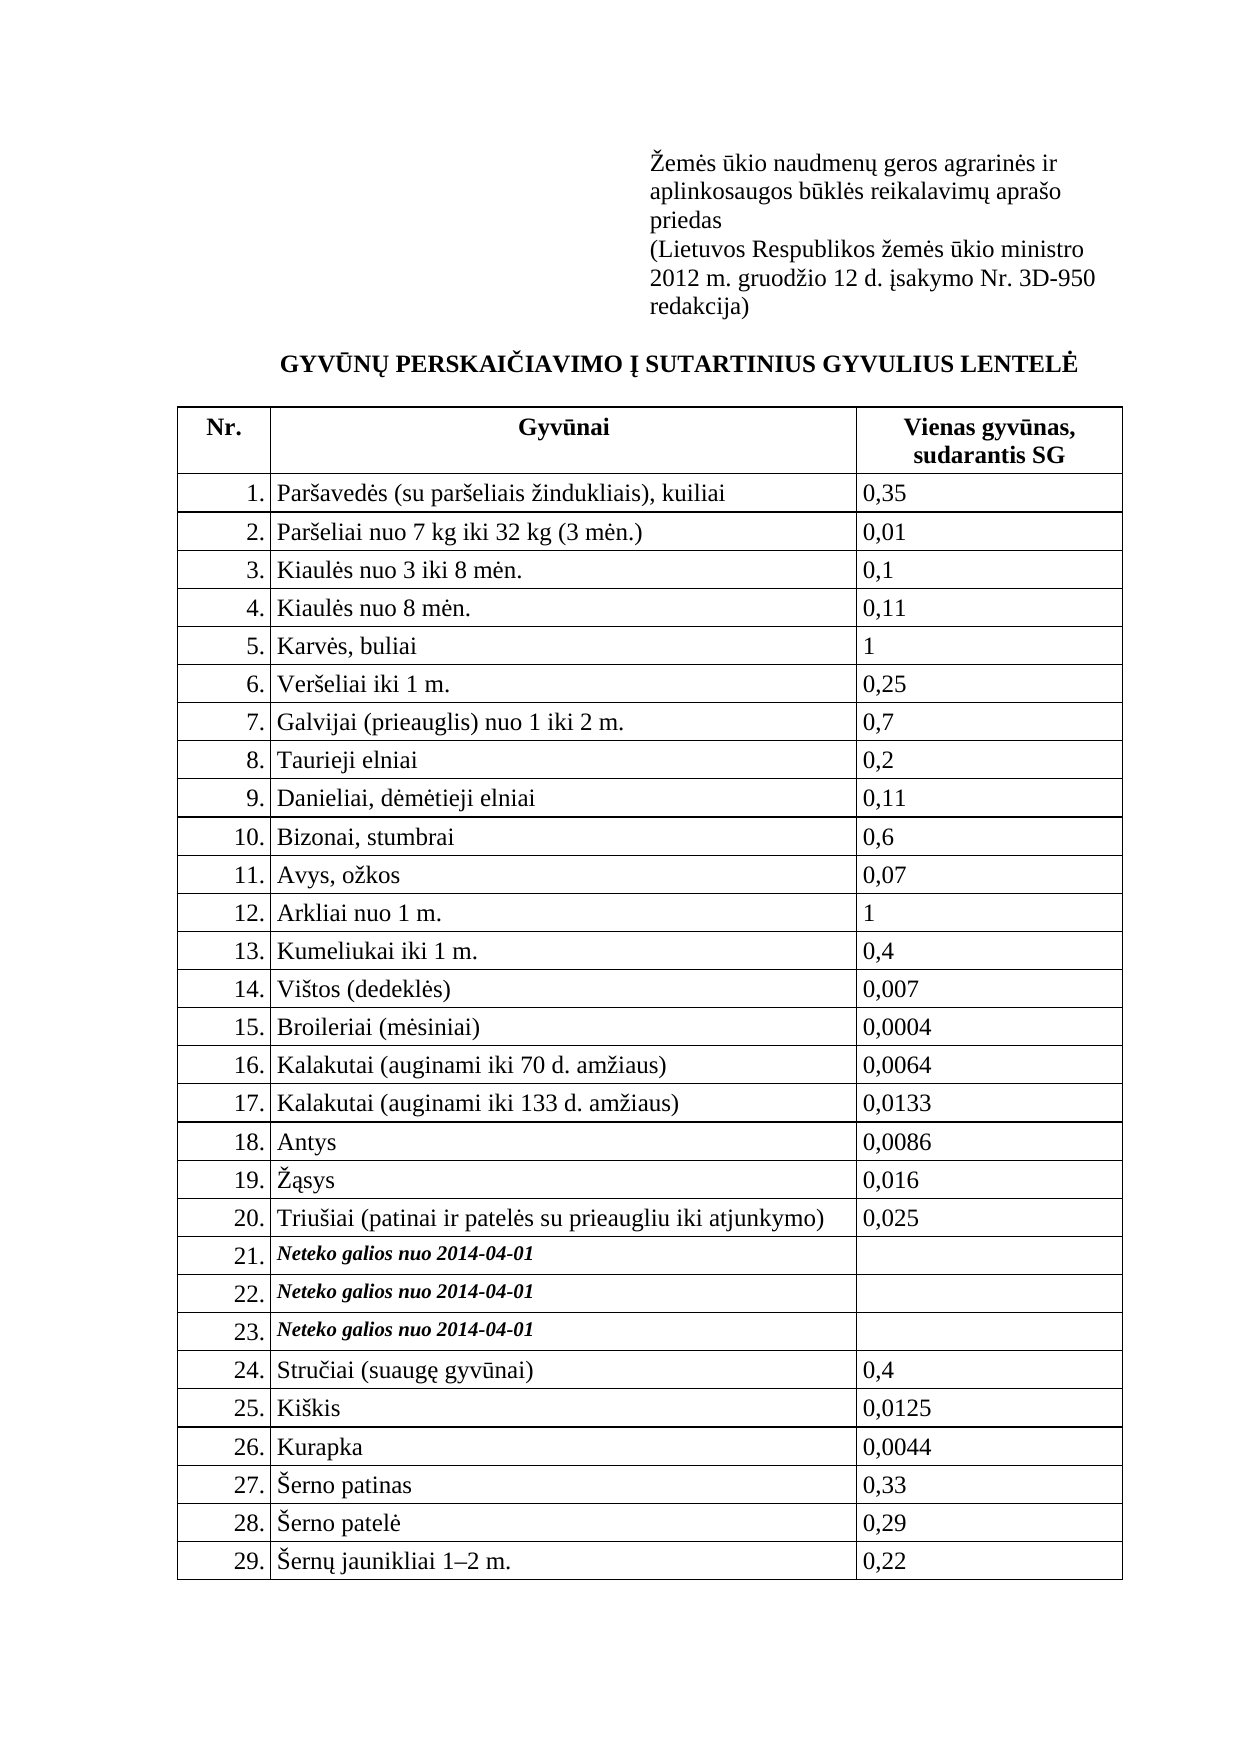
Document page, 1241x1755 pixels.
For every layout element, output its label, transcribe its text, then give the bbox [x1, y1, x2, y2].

table_cell 2. [178, 513, 270, 549]
table_cell Šernų jaunikliai 1–2 m. [271, 1542, 856, 1579]
table_cell 17. [178, 1084, 270, 1121]
table_cell Kumeliukai iki 1 m. [271, 932, 856, 969]
table_cell Neteko galios nuo 2014-04-01 [271, 1237, 856, 1274]
table_cell 20. [178, 1199, 270, 1236]
table_cell Šerno patelė [271, 1504, 856, 1541]
table_cell 6. [178, 665, 270, 702]
table_cell Bizonai, stumbrai [271, 818, 856, 854]
table_cell 0,29 [857, 1504, 1122, 1541]
table_cell 0,22 [857, 1542, 1122, 1579]
table_cell 0,0044 [857, 1428, 1122, 1464]
table_cell Kalakutai (auginami iki 70 d. amžiaus) [271, 1046, 856, 1083]
table_cell 0,007 [857, 970, 1122, 1007]
table_cell 19. [178, 1161, 270, 1198]
table_cell Arkliai nuo 1 m. [271, 894, 856, 931]
table_cell 27. [178, 1466, 270, 1503]
table_cell 0,11 [857, 589, 1122, 626]
table_cell Taurieji elniai [271, 741, 856, 778]
table_cell 15. [178, 1008, 270, 1045]
table_cell 10. [178, 818, 270, 854]
table_cell 4. [178, 589, 270, 626]
table_cell 1 [857, 627, 1122, 664]
table_cell Kiaulės nuo 3 iki 8 mėn. [271, 551, 856, 588]
text priedas [649, 205, 1181, 234]
table_cell Danieliai, dėmėtieji elniai [271, 779, 856, 816]
table_cell Paršavedės (su paršeliais žindukliais), kuiliai [271, 474, 856, 511]
table_cell 7. [178, 703, 270, 740]
table_cell [857, 1313, 1122, 1350]
table_cell 0,2 [857, 741, 1122, 778]
table_cell Vištos (dedeklės) [271, 970, 856, 1007]
table_cell Triušiai (patinai ir patelės su prieaugliu iki atjunkymo) [271, 1199, 856, 1236]
table_cell 12. [178, 894, 270, 931]
table_cell 0,4 [857, 932, 1122, 969]
table_cell 0,0125 [857, 1389, 1122, 1426]
table_cell 0,0064 [857, 1046, 1122, 1083]
table_cell Paršeliai nuo 7 kg iki 32 kg (3 mėn.) [271, 513, 856, 549]
text aplinkosaugos būklės reikalavimų aprašo [649, 176, 1181, 205]
table_cell Šerno patinas [271, 1466, 856, 1503]
table_cell Kurapka [271, 1428, 856, 1464]
table_cell 0,7 [857, 703, 1122, 740]
table_cell Broileriai (mėsiniai) [271, 1008, 856, 1045]
table_cell 0,4 [857, 1351, 1122, 1388]
text 2012 m. gruodžio 12 d. įsakymo Nr. 3D-950 [649, 263, 1181, 291]
table_cell 29. [178, 1542, 270, 1579]
table_cell 26. [178, 1428, 270, 1464]
table_cell Neteko galios nuo 2014-04-01 [271, 1313, 856, 1350]
table_cell 22. [178, 1275, 270, 1312]
table_cell 8. [178, 741, 270, 778]
table_cell 0,025 [857, 1199, 1122, 1236]
table_cell 0,1 [857, 551, 1122, 588]
table_cell 0,35 [857, 474, 1122, 511]
text (Lietuvos Respublikos žemės ūkio ministro [649, 234, 1181, 263]
text Žemės ūkio naudmenų geros agrarinės ir [649, 148, 1181, 176]
table_cell 9. [178, 779, 270, 816]
table_header Nr. [178, 408, 270, 473]
table_cell 0,0086 [857, 1123, 1122, 1159]
table_cell 18. [178, 1123, 270, 1159]
table_cell [857, 1237, 1122, 1274]
table_cell Karvės, buliai [271, 627, 856, 664]
table_cell 1 [857, 894, 1122, 931]
table_cell 0,25 [857, 665, 1122, 702]
table_header Gyvūnai [271, 408, 856, 473]
table_cell Avys, ožkos [271, 856, 856, 893]
table_cell 0,016 [857, 1161, 1122, 1198]
table_cell 0,11 [857, 779, 1122, 816]
table_cell 0,0133 [857, 1084, 1122, 1121]
table_cell 0,0004 [857, 1008, 1122, 1045]
table_cell 0,6 [857, 818, 1122, 854]
table_cell 0,01 [857, 513, 1122, 549]
table_cell Žąsys [271, 1161, 856, 1198]
table_cell 25. [178, 1389, 270, 1426]
table_cell 3. [178, 551, 270, 588]
table_cell Galvijai (prieauglis) nuo 1 iki 2 m. [271, 703, 856, 740]
table_cell Neteko galios nuo 2014-04-01 [271, 1275, 856, 1312]
table_header Vienas gyvūnas, sudarantis SG [857, 408, 1122, 473]
table_cell Antys [271, 1123, 856, 1159]
table_cell 13. [178, 932, 270, 969]
table_cell 11. [178, 856, 270, 893]
table_cell 14. [178, 970, 270, 1007]
table_cell 28. [178, 1504, 270, 1541]
table_cell 5. [178, 627, 270, 664]
table_cell 21. [178, 1237, 270, 1274]
table_cell Veršeliai iki 1 m. [271, 665, 856, 702]
table_cell 0,07 [857, 856, 1122, 893]
table_cell Kiškis [271, 1389, 856, 1426]
table_cell Kiaulės nuo 8 mėn. [271, 589, 856, 626]
table_cell 1. [178, 474, 270, 511]
table_cell 16. [178, 1046, 270, 1083]
text GYVŪNŲ PERSKAIČIAVIMO Į SUTARTINIUS GYVULIUS LENTELĖ [177, 349, 1181, 378]
table_cell 24. [178, 1351, 270, 1388]
table_cell Kalakutai (auginami iki 133 d. amžiaus) [271, 1084, 856, 1121]
table_cell 23. [178, 1313, 270, 1350]
table_cell [857, 1275, 1122, 1312]
text redakcija) [649, 291, 1181, 320]
table_cell 0,33 [857, 1466, 1122, 1503]
table_cell Stručiai (suaugę gyvūnai) [271, 1351, 856, 1388]
